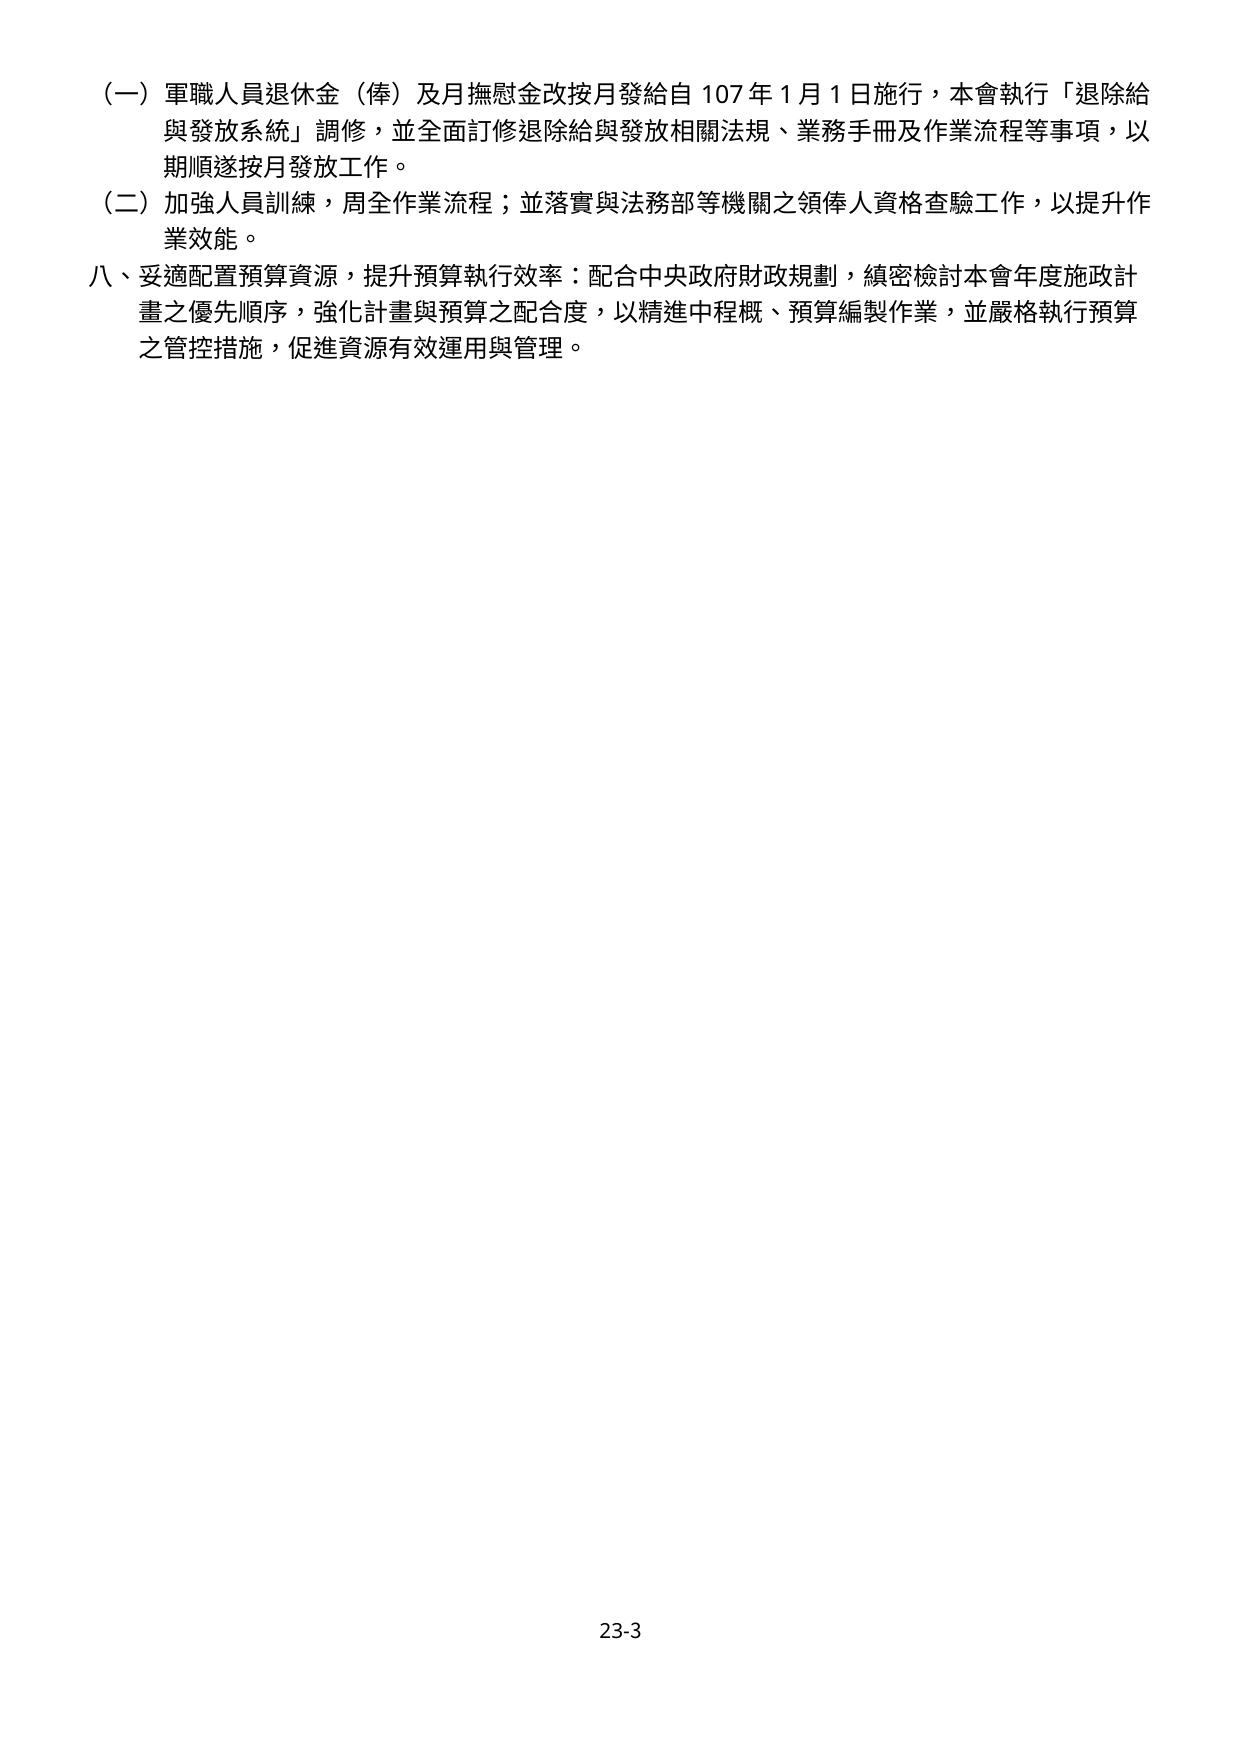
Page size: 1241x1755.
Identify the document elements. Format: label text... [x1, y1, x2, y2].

text （二）加強人員訓練，周全作業流程；並落實與法務部等機關之領俸人資格查驗工作，以提升作業效能。 [89, 184, 1152, 256]
text 八、妥適配置預算資源，提升預算執行效率：配合中央政府財政規劃，縝密檢討本會年度施政計畫之優先順序，強化計畫與預算之配合度，以精進中程概、預算編製作業，並嚴格執行預算之管控措施，促進資源有效運用與管理。 [89, 256, 1152, 365]
text （一）軍職人員退休金（俸）及月撫慰金改按月發給自107年1月1日施行，本會執行「退除給與發放系統」調修，並全面訂修退除給與發放相關法規、業務手冊及作業流程等事項，以期順遂按月發放工作。 [89, 75, 1152, 184]
